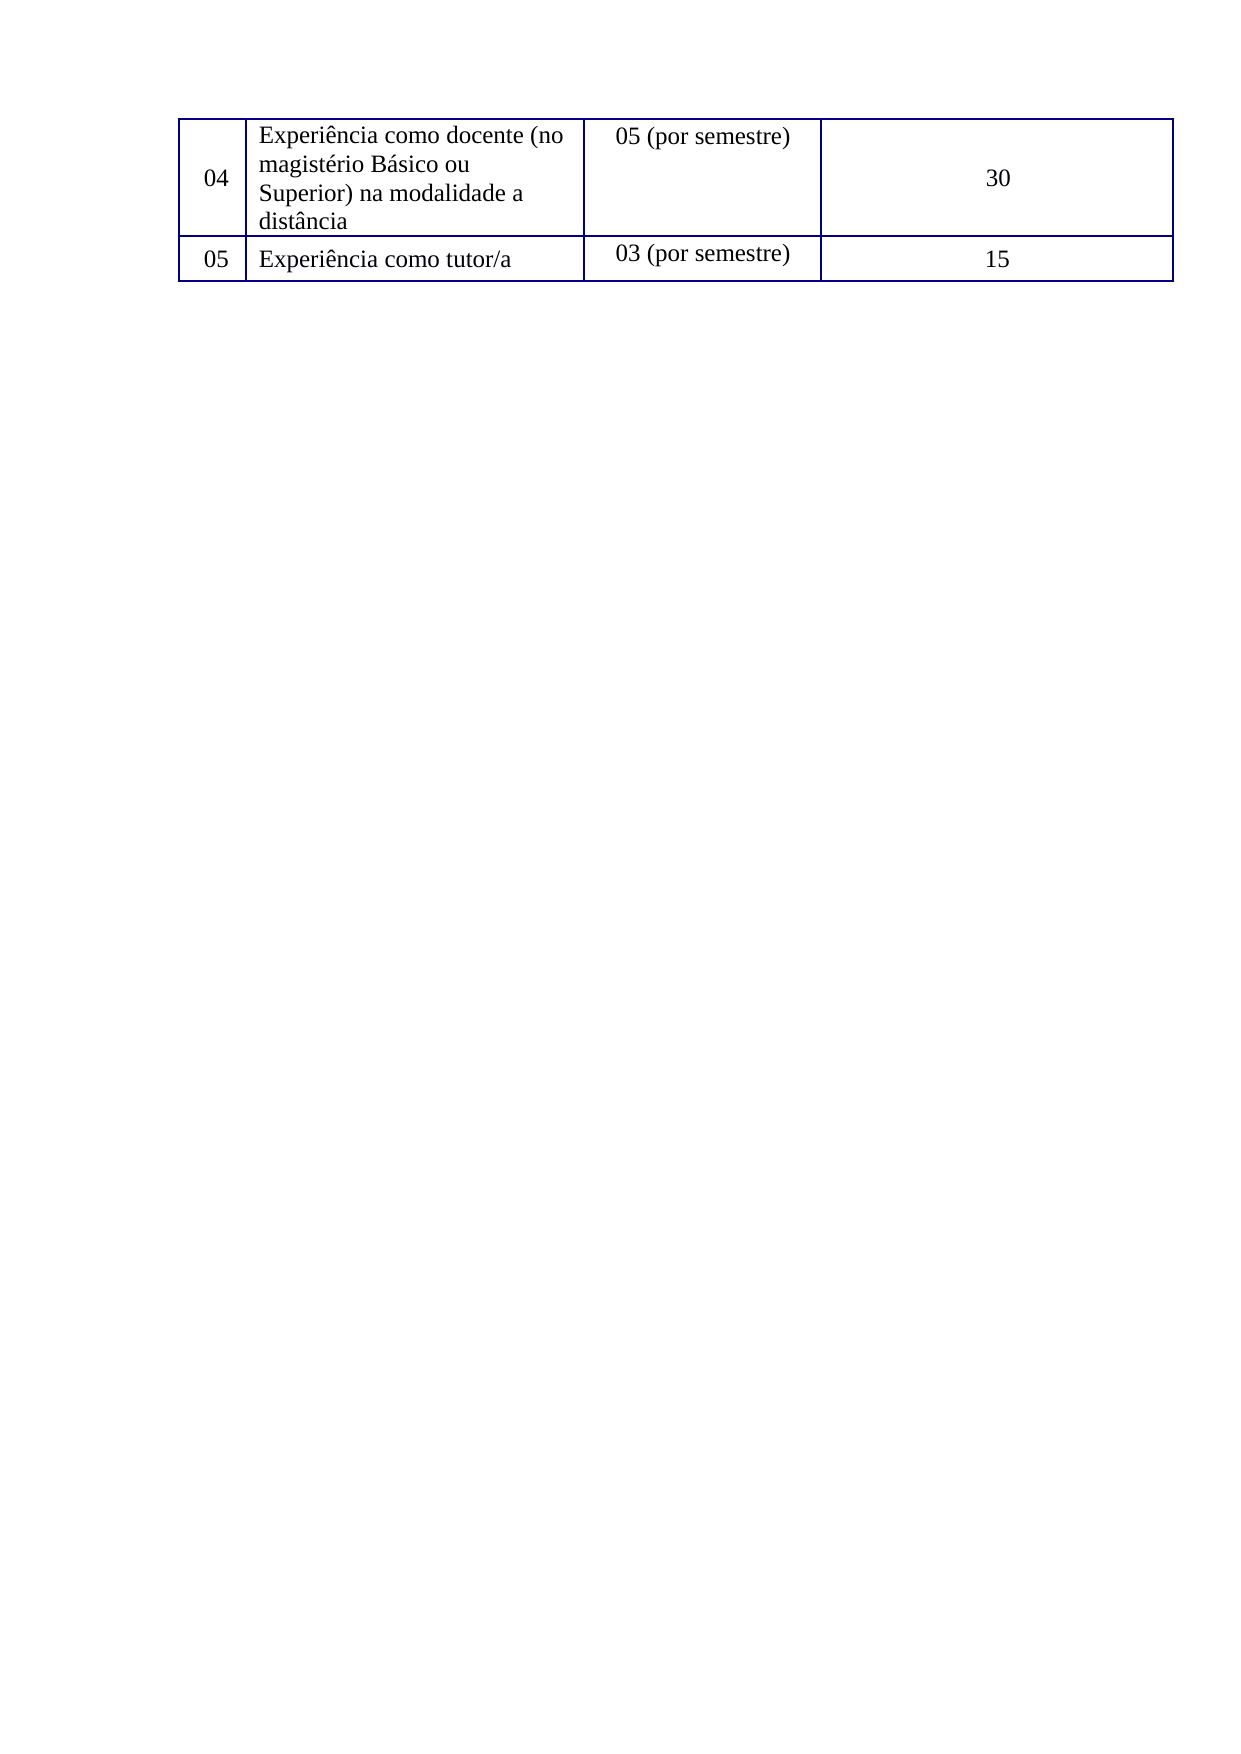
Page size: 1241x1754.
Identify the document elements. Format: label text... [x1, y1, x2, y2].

table_cell Experiência como docente (no magistério Básico ou Superior) na modalidade a distância [247, 120, 583, 235]
table_cell Experiência como tutor/a [247, 237, 583, 280]
table_cell 04 [180, 120, 245, 235]
table_cell 03 (por semestre) [585, 237, 820, 280]
table_cell 30 [822, 120, 1172, 235]
table_cell 15 [822, 237, 1172, 280]
table_cell 05 (por semestre) [585, 120, 820, 235]
table_cell 05 [180, 237, 245, 280]
